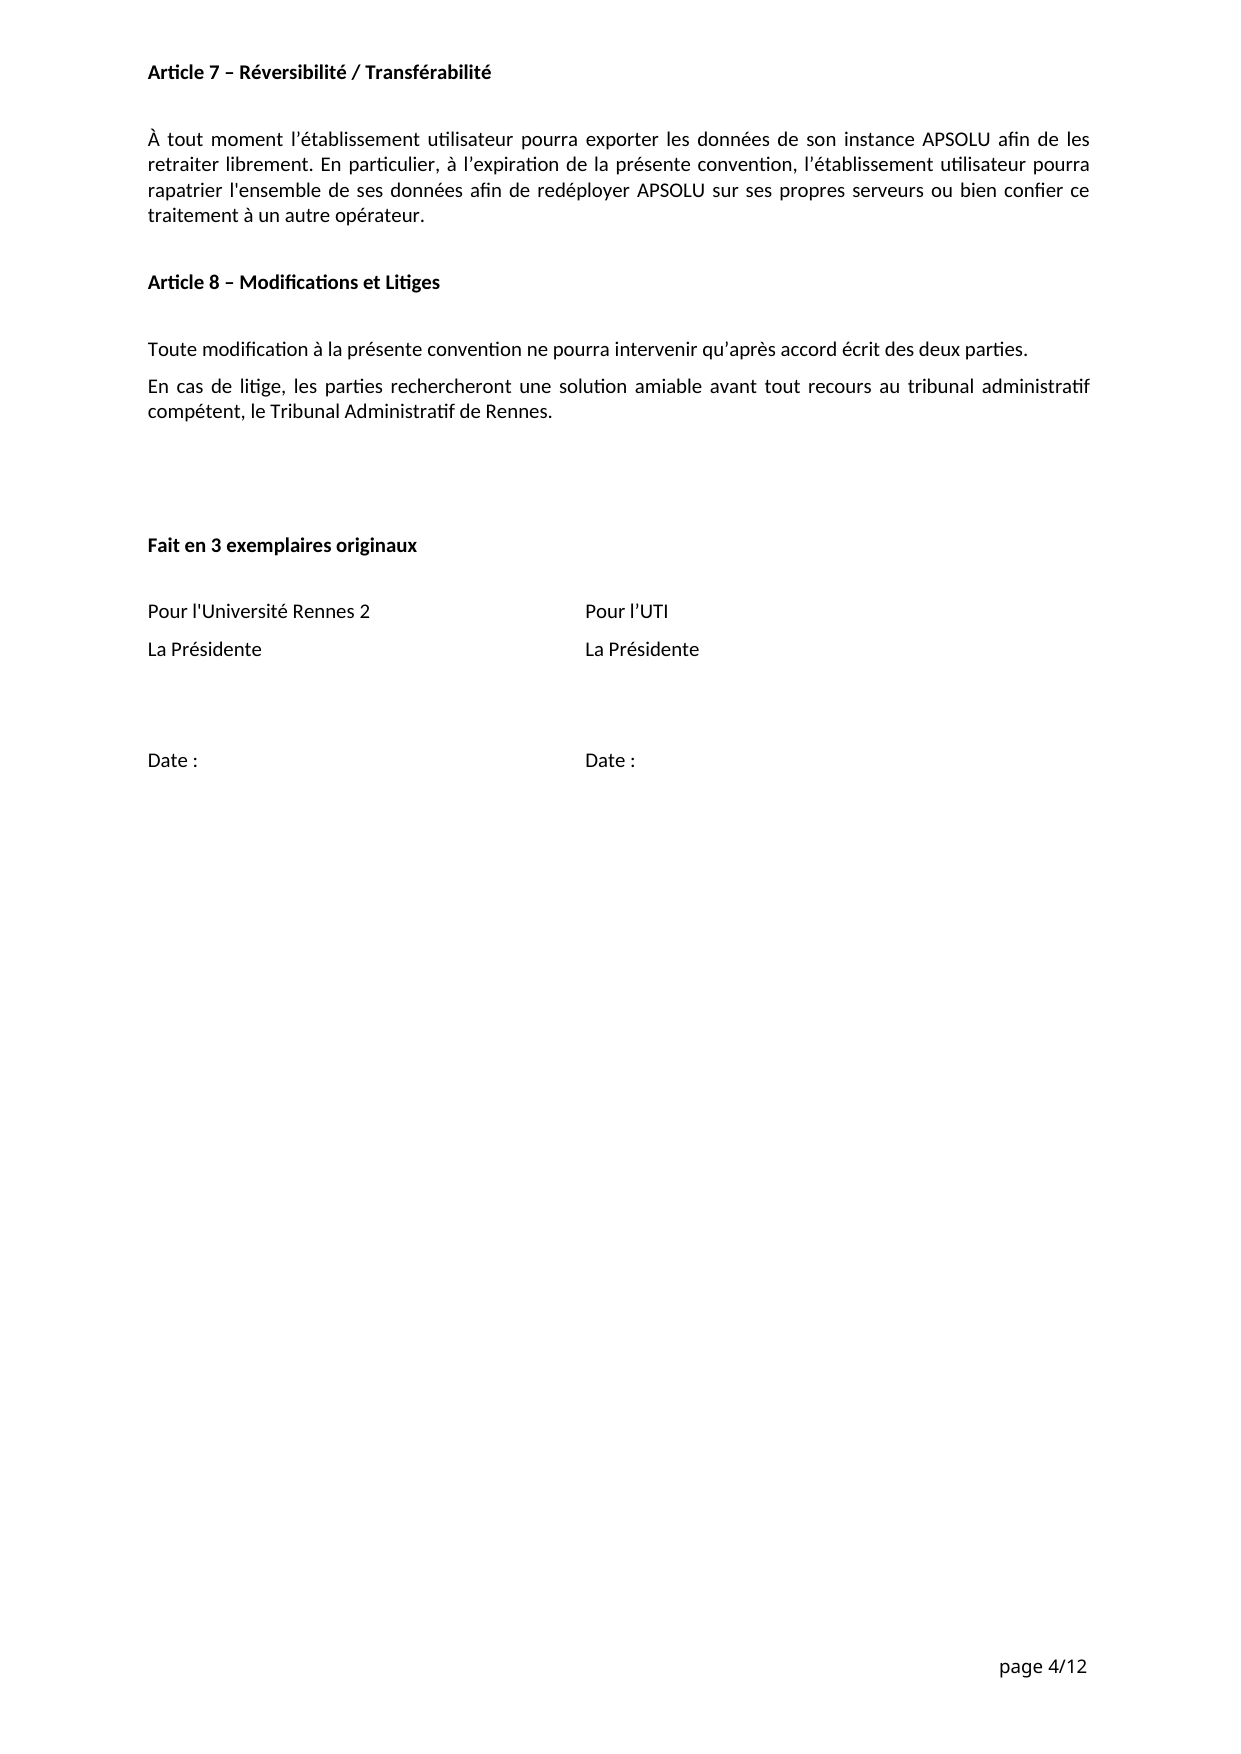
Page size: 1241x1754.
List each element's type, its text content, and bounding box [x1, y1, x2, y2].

table_header Pour l'Université Rennes 2 La Présidente Date : [140, 599, 578, 859]
table_header Pour l’UTI La Présidente Date : [578, 599, 1027, 859]
subtitle Article 7 – Réversibilité / Transférabilité [148, 59, 1092, 84]
subtitle Fait en 3 exemplaires originaux [148, 532, 1092, 557]
text Toute modification à la présente convention ne pourra intervenir qu’après accord écrit des deux parties. [148, 336, 1092, 361]
text À tout moment l’établissement utilisateur pourra exporter les données de son instance APSOLU afin de les retraiter librement. En particulier, à l’expiration de la présente convention, l’établissement utilisateur pourra rapatrier l'ensemble de ses données afin de redéployer APSOLU sur ses propres serveurs ou bien confier ce traitement à un autre opérateur. [148, 126, 1092, 228]
text En cas de litige, les parties rechercheront une solution amiable avant tout recours au tribunal administratif compétent, le Tribunal Administratif de Rennes. [148, 373, 1092, 424]
subtitle Article 8 – Modifications et Litiges [148, 269, 1092, 294]
